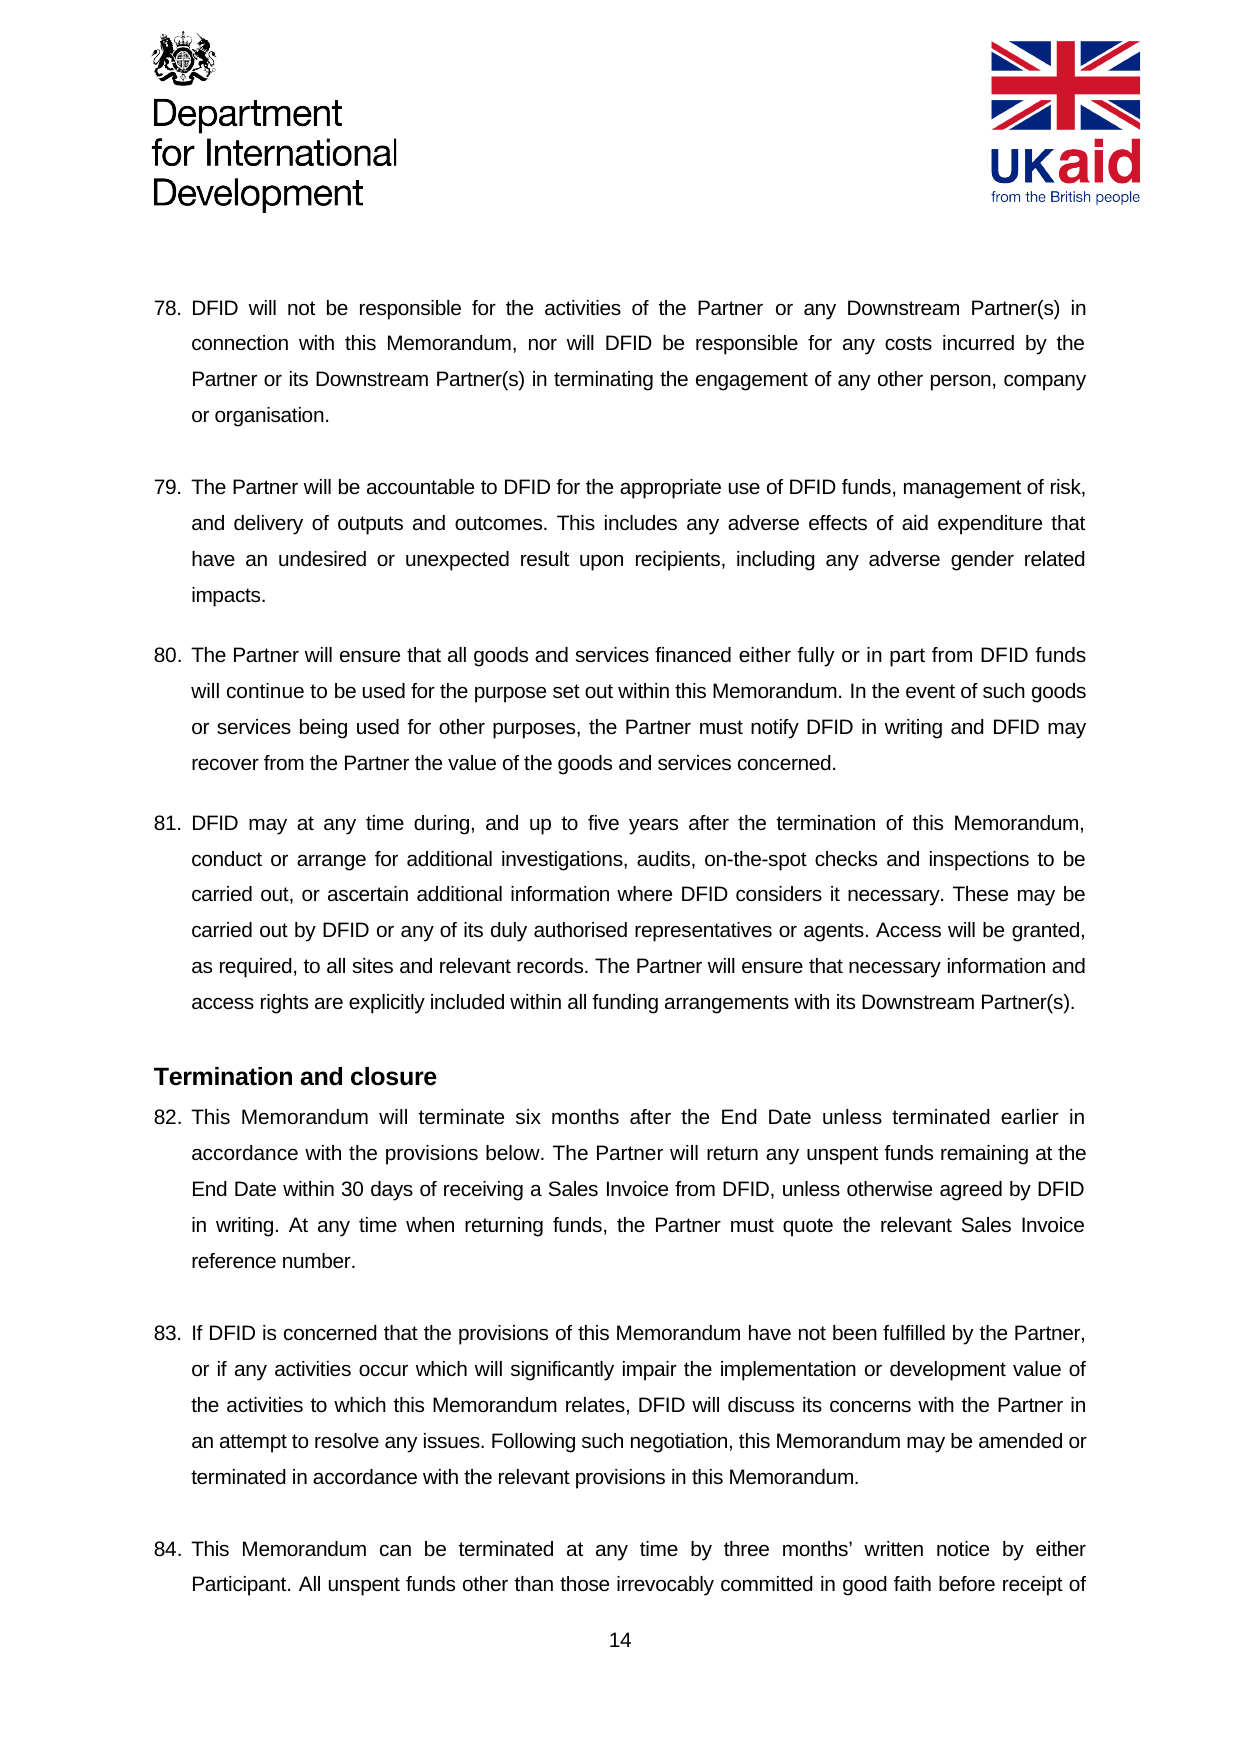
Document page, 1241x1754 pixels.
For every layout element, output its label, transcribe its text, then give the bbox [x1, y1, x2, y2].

list This Memorandum can be terminated at any time by three months’ written notice by either Participant. All unspent funds other than those irrevocably committed in good faith before receipt of [153, 1536, 1087, 1596]
list DFID may at any time during, and up to five years after the termination of this Memorandum, conduct or arrange for additional investigations, audits, on-the-spot checks and inspections to be carried out, or ascertain additional information where DFID considers it necessary. These may be carried out by DFID or any of its duly authorised representatives or agents. Access will be granted, as required, to all sites and relevant records. The Partner will ensure that necessary information and access rights are explicitly included within all funding arrangements with its Downstream Partner(s). [153, 810, 1087, 1014]
list DFID will not be responsible for the activities of the Partner or any Downstream Partner(s) in connection with this Memorandum, nor will DFID be responsible for any costs incurred by the Partner or its Downstream Partner(s) in terminating the engagement of any other person, company or organisation. [153, 295, 1087, 427]
list The Partner will ensure that all goods and services financed either fully or in part from DFID funds will continue to be used for the purpose set out within this Memorandum. In the event of such goods or services being used for other purposes, the Partner must notify DFID in writing and DFID may recover from the Partner the value of the goods and services concerned. [153, 643, 1087, 774]
list The Partner will be accountable to DFID for the appropriate use of DFID funds, management of risk, and delivery of outputs and outcomes. This includes any adverse effects of aid expenditure that have an undesired or unexpected result upon recipients, including any adverse gender related impacts. [153, 475, 1087, 607]
list This Memorandum will terminate six months after the End Date unless terminated earlier in accordance with the provisions below. The Partner will return any unspent funds remaining at the End Date within 30 days of receiving a Sales Invoice from DFID, unless otherwise agreed by DFID in writing. At any time when returning funds, the Partner must quote the relevant Sales Invoice reference number. [153, 1105, 1087, 1273]
list If DFID is concerned that the provisions of this Memorandum have not been fulfilled by the Partner, or if any activities occur which will significantly impair the implementation or development value of the activities to which this Memorandum relates, DFID will discuss its concerns with the Partner in an attempt to resolve any issues. Following such negotiation, this Memorandum may be amended or terminated in accordance with the relevant provisions in this Memorandum. [153, 1321, 1087, 1488]
text Termination and closure [153, 1062, 1087, 1091]
